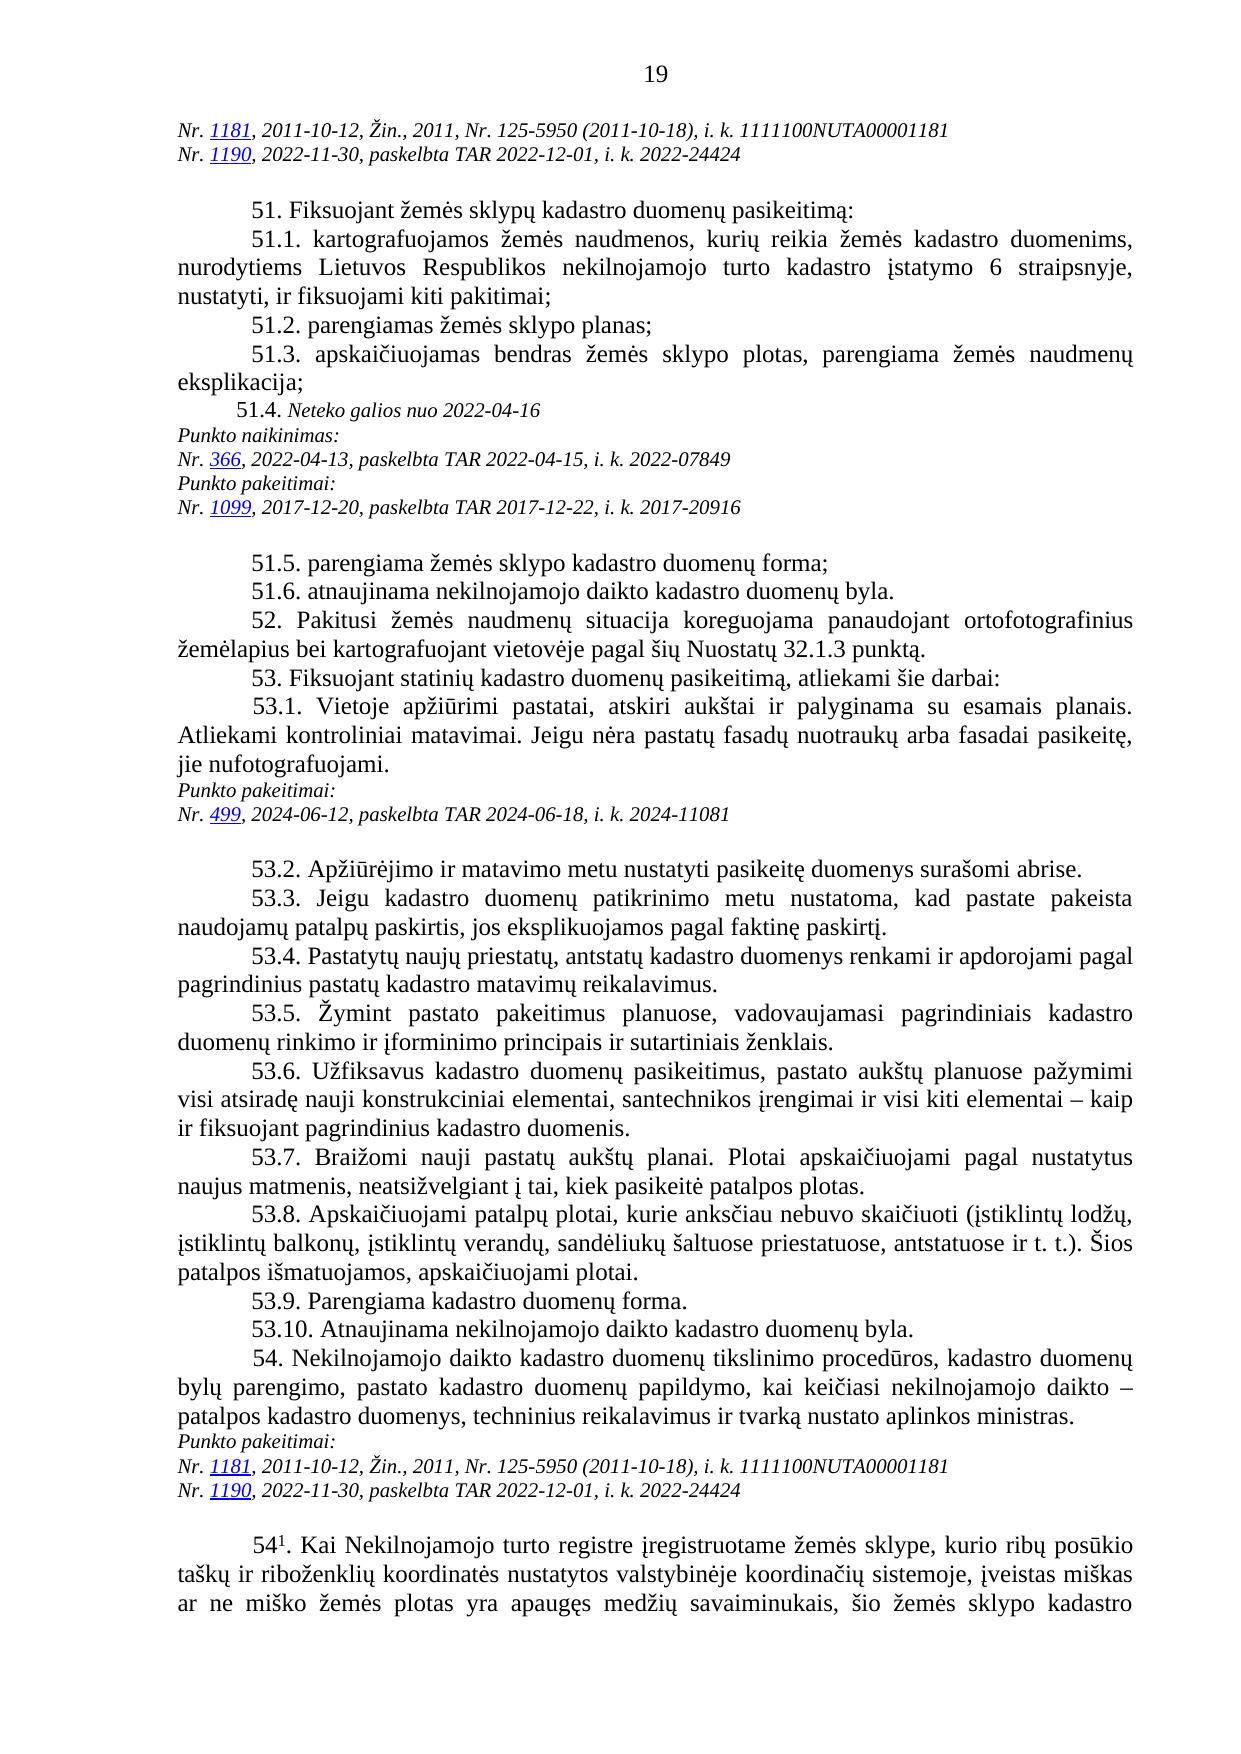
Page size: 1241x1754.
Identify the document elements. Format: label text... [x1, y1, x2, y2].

text 54. Nekilnojamojo daikto kadastro duomenų tikslinimo procedūros, kadastro duomenų bylų parengimo, pastato kadastro duomenų papildymo, kai keičiasi nekilnojamojo daikto – patalpos kadastro duomenys, techninius reikalavimus ir tvarką nustato aplinkos ministras. [177, 1343, 1134, 1429]
text Nr. 366, 2022-04-13, paskelbta TAR 2022-04-15, i. k. 2022-07849 [177, 447, 1134, 471]
text Punkto pakeitimai: [177, 471, 1134, 495]
text Nr. 499, 2024-06-12, paskelbta TAR 2024-06-18, i. k. 2024-11081 [177, 802, 1134, 826]
text 53.7. Braižomi nauji pastatų aukštų planai. Plotai apskaičiuojami pagal nustatytus naujus matmenis, neatsižvelgiant į tai, kiek pasikeitė patalpos plotas. [177, 1142, 1134, 1199]
text 53.10. Atnaujinama nekilnojamojo daikto kadastro duomenų byla. [177, 1314, 1134, 1343]
text 51.4. Neteko galios nuo 2022-04-16 [177, 396, 1134, 423]
text 53.6. Užfiksavus kadastro duomenų pasikeitimus, pastato aukštų planuose pažymimi visi atsiradę nauji konstrukciniai elementai, santechnikos įrengimai ir visi kiti elementai – kaip ir fiksuojant pagrindinius kadastro duomenis. [177, 1056, 1134, 1142]
text Nr. 1190, 2022-11-30, paskelbta TAR 2022-12-01, i. k. 2022-24424 [177, 142, 1134, 166]
text 53.3. Jeigu kadastro duomenų patikrinimo metu nustatoma, kad pastate pakeista naudojamų patalpų paskirtis, jos eksplikuojamos pagal faktinę paskirtį. [177, 883, 1134, 941]
text 51. Fiksuojant žemės sklypų kadastro duomenų pasikeitimą: [177, 195, 1134, 224]
text Nr. 1181, 2011-10-12, Žin., 2011, Nr. 125-5950 (2011-10-18), i. k. 1111100NUTA00001181 [177, 1453, 1134, 1478]
text 53.5. Žymint pastato pakeitimus planuose, vadovaujamasi pagrindiniais kadastro duomenų rinkimo ir įforminimo principais ir sutartiniais ženklais. [177, 998, 1134, 1056]
text Nr. 1181, 2011-10-12, Žin., 2011, Nr. 125-5950 (2011-10-18), i. k. 1111100NUTA00001181 [177, 118, 1134, 142]
text 51.5. parengiama žemės sklypo kadastro duomenų forma; [177, 548, 1134, 576]
text 53.4. Pastatytų naujų priestatų, antstatų kadastro duomenys renkami ir apdorojami pagal pagrindinius pastatų kadastro matavimų reikalavimus. [177, 941, 1134, 998]
text Punkto pakeitimai: [177, 778, 1134, 802]
text Nr. 1099, 2017-12-20, paskelbta TAR 2017-12-22, i. k. 2017-20916 [177, 495, 1134, 519]
text 51.3. apskaičiuojamas bendras žemės sklypo plotas, parengiama žemės naudmenų eksplikacija; [177, 339, 1134, 396]
text Nr. 1190, 2022-11-30, paskelbta TAR 2022-12-01, i. k. 2022-24424 [177, 1478, 1134, 1502]
text 51.1. kartografuojamos žemės naudmenos, kurių reikia žemės kadastro duomenims, nurodytiems Lietuvos Respublikos nekilnojamojo turto kadastro įstatymo 6 straipsnyje, nustatyti, ir fiksuojami kiti pakitimai; [177, 224, 1134, 310]
text 53.1. Vietoje apžiūrimi pastatai, atskiri aukštai ir palyginama su esamais planais. Atliekami kontroliniai matavimai. Jeigu nėra pastatų fasadų nuotraukų arba fasadai pasikeitę, jie nufotografuojami. [177, 691, 1134, 778]
text 53. Fiksuojant statinių kadastro duomenų pasikeitimą, atliekami šie darbai: [177, 663, 1134, 691]
text Punkto pakeitimai: [177, 1429, 1134, 1453]
text 53.8. Apskaičiuojami patalpų plotai, kurie anksčiau nebuvo skaičiuoti (įstiklintų lodžų, įstiklintų balkonų, įstiklintų verandų, sandėliukų šaltuose priestatuose, antstatuose ir t. t.). Šios patalpos išmatuojamos, apskaičiuojami plotai. [177, 1199, 1134, 1286]
text Punkto naikinimas: [177, 423, 1134, 447]
text 53.9. Parengiama kadastro duomenų forma. [177, 1286, 1134, 1314]
text 53.2. Apžiūrėjimo ir matavimo metu nustatyti pasikeitę duomenys surašomi abrise. [177, 854, 1134, 883]
text 541. Kai Nekilnojamojo turto registre įregistruotame žemės sklype, kurio ribų posūkio taškų ir riboženklių koordinatės nustatytos valstybinėje koordinačių sistemoje, įveistas miškas ar ne miško žemės plotas yra apaugęs medžių savaiminukais, šio žemės sklypo kadastro [177, 1530, 1134, 1617]
text 51.2. parengiamas žemės sklypo planas; [177, 310, 1134, 339]
text 52. Pakitusi žemės naudmenų situacija koreguojama panaudojant ortofotografinius žemėlapius bei kartografuojant vietovėje pagal šių Nuostatų 32.1.3 punktą. [177, 605, 1134, 663]
text 51.6. atnaujinama nekilnojamojo daikto kadastro duomenų byla. [177, 576, 1134, 605]
